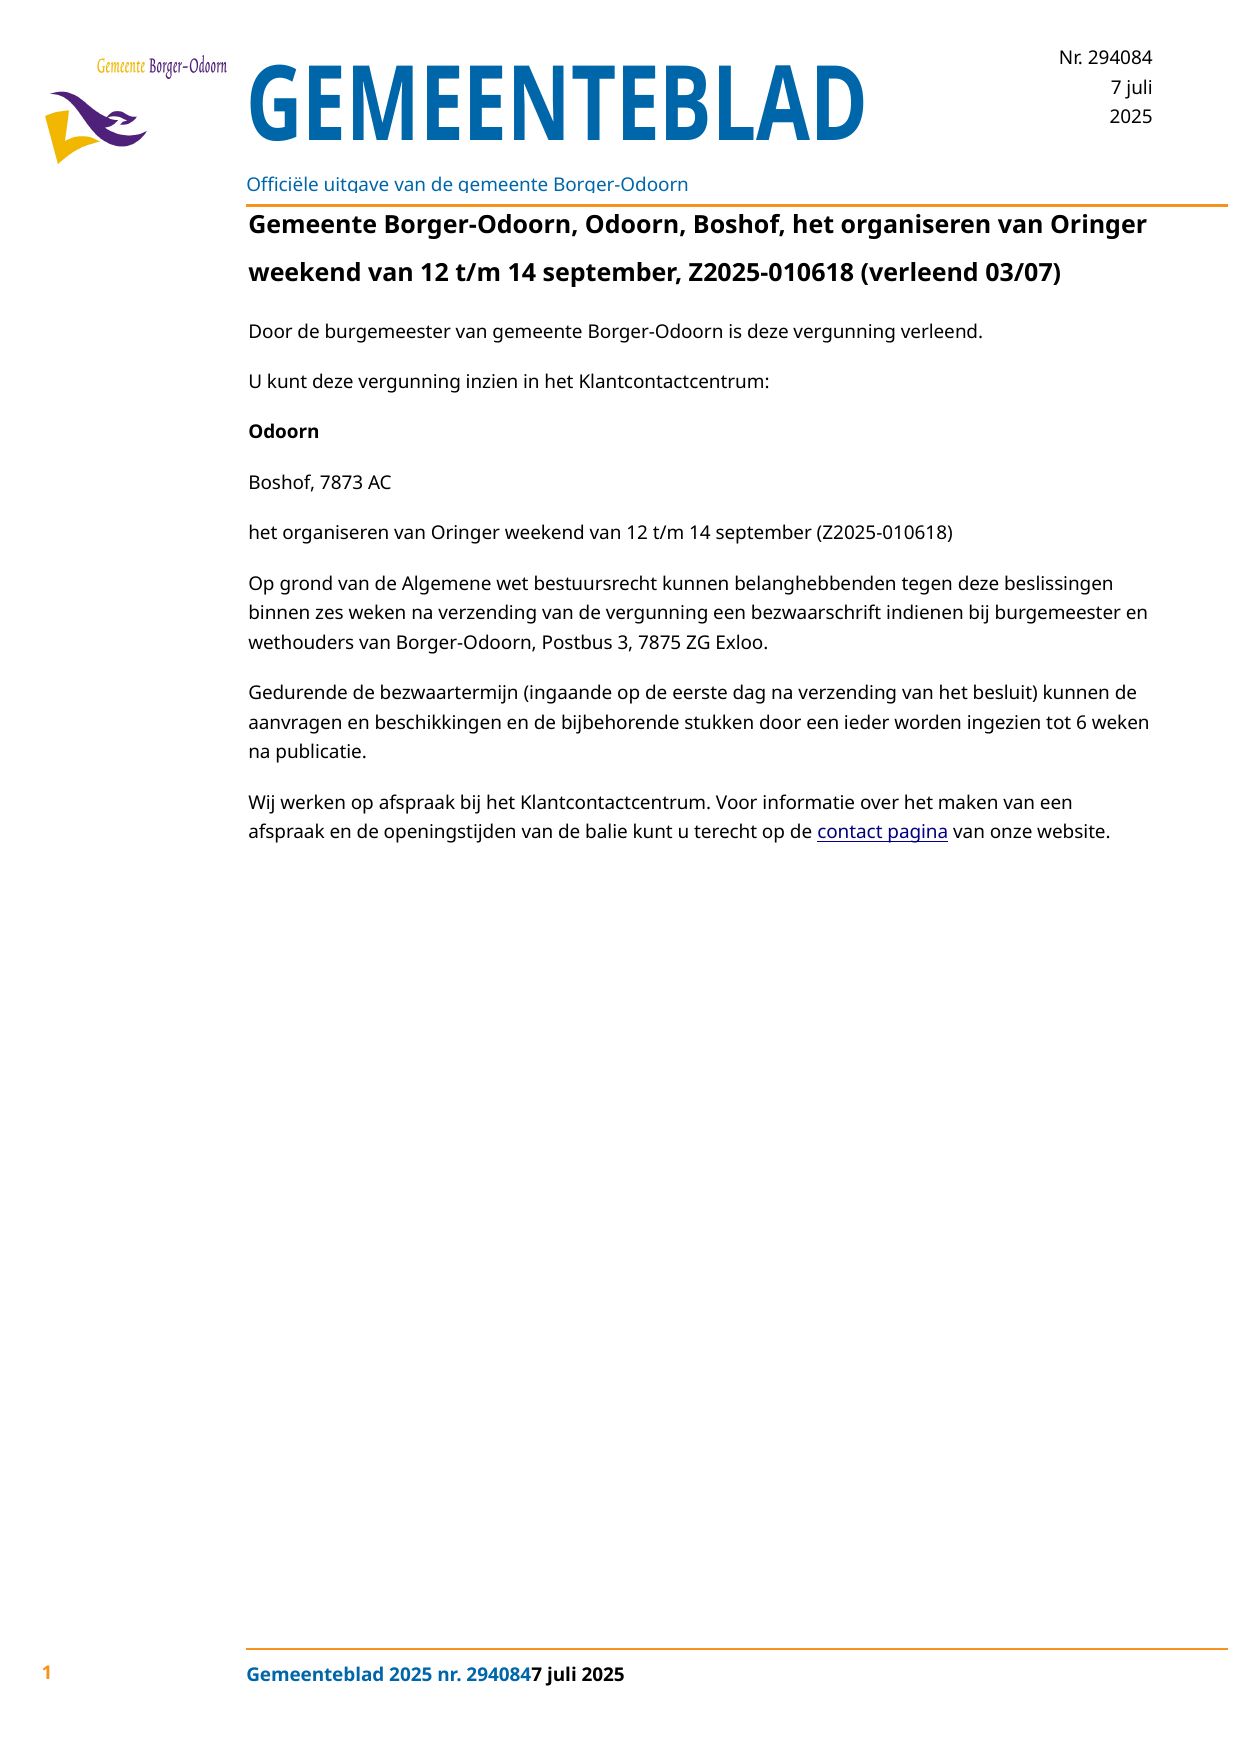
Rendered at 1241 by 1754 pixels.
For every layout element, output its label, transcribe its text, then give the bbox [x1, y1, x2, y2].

text U kunt deze vergunning inzien in het Klantcontactcentrum: [248, 368, 1152, 394]
text Boshof, 7873 AC [248, 469, 1152, 495]
picture [41, 47, 231, 172]
text Wij werken op afspraak bij het Klantcontactcentrum. Voor informatie over het maken van een afspraak en de openingstijden van de balie kunt u terecht op de contact pagina van onze website. [248, 789, 1152, 844]
text Door de burgemeester van gemeente Borger-Odoorn is deze vergunning verleend. [248, 318, 1152, 344]
text Gedurende de bezwaartermijn (ingaande op de eerste dag na verzending van het besluit) kunnen de aanvragen en beschikkingen en de bijbehorende stukken door een ieder worden ingezien tot 6 weken na publicatie. [248, 679, 1152, 764]
text Odoorn [248, 419, 1152, 444]
text Op grond van de Algemene wet bestuursrecht kunnen belanghebbenden tegen deze beslissingen binnen zes weken na verzending van de vergunning een bezwaarschrift indienen bij burgemeester en wethouders van Borger-Odoorn, Postbus 3, 7875 ZG Exloo. [248, 570, 1152, 655]
text Gemeente Borger-Odoorn, Odoorn, Boshof, het organiseren van Oringer weekend van 12 t/m 14 september, Z2025-010618 (verleend 03/07) [248, 207, 1152, 288]
text het organiseren van Oringer weekend van 12 t/m 14 september (Z2025-010618) [248, 519, 1152, 545]
